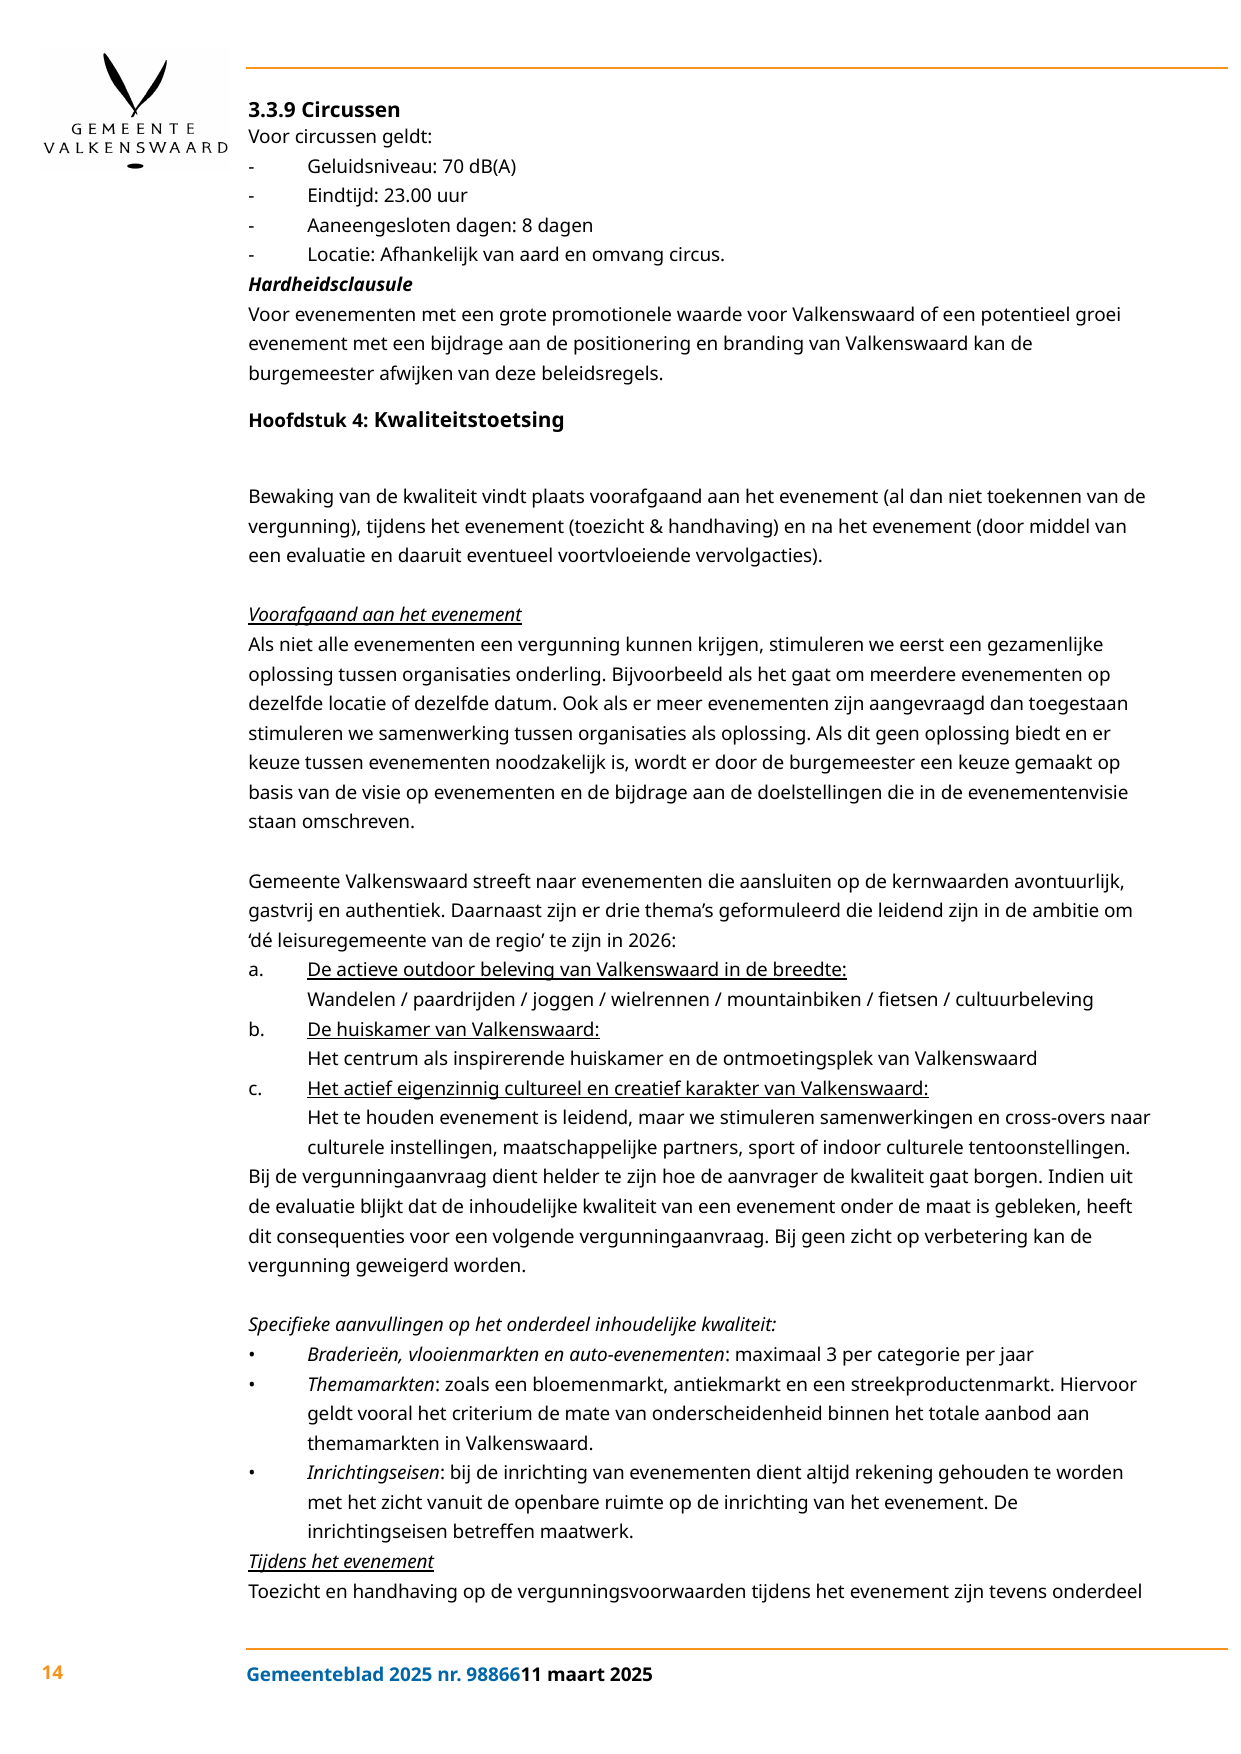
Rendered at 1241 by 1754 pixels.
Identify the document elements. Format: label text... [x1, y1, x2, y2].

text Tijdens het evenement [248, 1548, 1152, 1574]
list Het te houden evenement is leidend, maar we stimuleren samenwerkingen en cross-overs naar culturele instellingen, maatschappelijke partners, sport of indoor culturele tentoonstellingen. [248, 1104, 1152, 1160]
picture [41, 47, 231, 172]
text Gemeente Valkenswaard streeft naar evenementen die aansluiten op de kernwaarden avontuurlijk, gastvrij en authentiek. Daarnaast zijn er drie thema’s geformuleerd die leidend zijn in de ambitie om ‘dé leisuregemeente van de regio’ te zijn in 2026: [248, 868, 1152, 953]
list Locatie: Afhankelijk van aard en omvang circus. [248, 242, 1152, 267]
text Bewaking van de kwaliteit vindt plaats voorafgaand aan het evenement (al dan niet toekennen van de vergunning), tijdens het evenement (toezicht & handhaving) en na het evenement (door middel van een evaluatie en daaruit eventueel voortvloeiende vervolgacties). [248, 483, 1152, 568]
text Als niet alle evenementen een vergunning kunnen krijgen, stimuleren we eerst een gezamenlijke oplossing tussen organisaties onderling. Bijvoorbeeld als het gaat om meerdere evenementen op dezelfde locatie of dezelfde datum. Ook als er meer evenementen zijn aangevraagd dan toegestaan stimuleren we samenwerking tussen organisaties als oplossing. Als dit geen oplossing biedt en er keuze tussen evenementen noodzakelijk is, wordt er door de burgemeester een keuze gemaakt op basis van de visie op evenementen en de bijdrage aan de doelstellingen die in de evenementenvisie staan omschreven. [248, 631, 1152, 834]
list Inrichtingseisen: bij de inrichting van evenementen dient altijd rekening gehouden te worden met het zicht vanuit de openbare ruimte op de inrichting van het evenement. De inrichtingseisen betreffen maatwerk. [248, 1459, 1152, 1544]
list Themamarkten: zoals een bloemenmarkt, antiekmarkt en een streekproductenmarkt. Hiervoor geldt vooral het criterium de mate van onderscheidenheid binnen het totale aanbod aan themamarkten in Valkenswaard. [248, 1371, 1152, 1456]
text Bij de vergunningaanvraag dient helder te zijn hoe de aanvrager de kwaliteit gaat borgen. Indien uit de evaluatie blijkt dat de inhoudelijke kwaliteit van een evenement onder de maat is gebleken, heeft dit consequenties voor een volgende vergunningaanvraag. Bij geen zicht op verbetering kan de vergunning geweigerd worden. [248, 1164, 1152, 1278]
list De actieve outdoor beleving van Valkenswaard in de breedte: [248, 957, 1152, 982]
list Geluidsniveau: 70 dB(A) [248, 153, 1152, 178]
list Aaneengesloten dagen: 8 dagen [248, 212, 1152, 238]
text Voor evenementen met een grote promotionele waarde voor Valkenswaard of een potentieel groei evenement met een bijdrage aan de positionering en branding van Valkenswaard kan de burgemeester afwijken van deze beleidsregels. [248, 301, 1152, 386]
list De huiskamer van Valkenswaard: [248, 1016, 1152, 1041]
text Specifieke aanvullingen op het onderdeel inhoudelijke kwaliteit: [248, 1312, 1152, 1337]
text Voor circussen geldt: [248, 123, 1152, 149]
list Wandelen / paardrijden / joggen / wielrennen / mountainbiken / fietsen / cultuurbeleving [248, 986, 1152, 1012]
list Het actief eigenzinnig cultureel en creatief karakter van Valkenswaard: [248, 1075, 1152, 1101]
text Hardheidsclausule [248, 271, 1152, 297]
text Toezicht en handhaving op de vergunningsvoorwaarden tijdens het evenement zijn tevens onderdeel [248, 1578, 1152, 1603]
list Braderieën, vlooienmarkten en auto-evenementen: maximaal 3 per categorie per jaar [248, 1341, 1152, 1367]
text Hoofdstuk 4: Kwaliteitstoetsing [248, 406, 1152, 434]
text Voorafgaand aan het evenement [248, 602, 1152, 627]
list Eindtijd: 23.00 uur [248, 182, 1152, 208]
list Het centrum als inspirerende huiskamer en de ontmoetingsplek van Valkenswaard [248, 1045, 1152, 1071]
text 3.3.9 Circussen [248, 95, 1152, 123]
